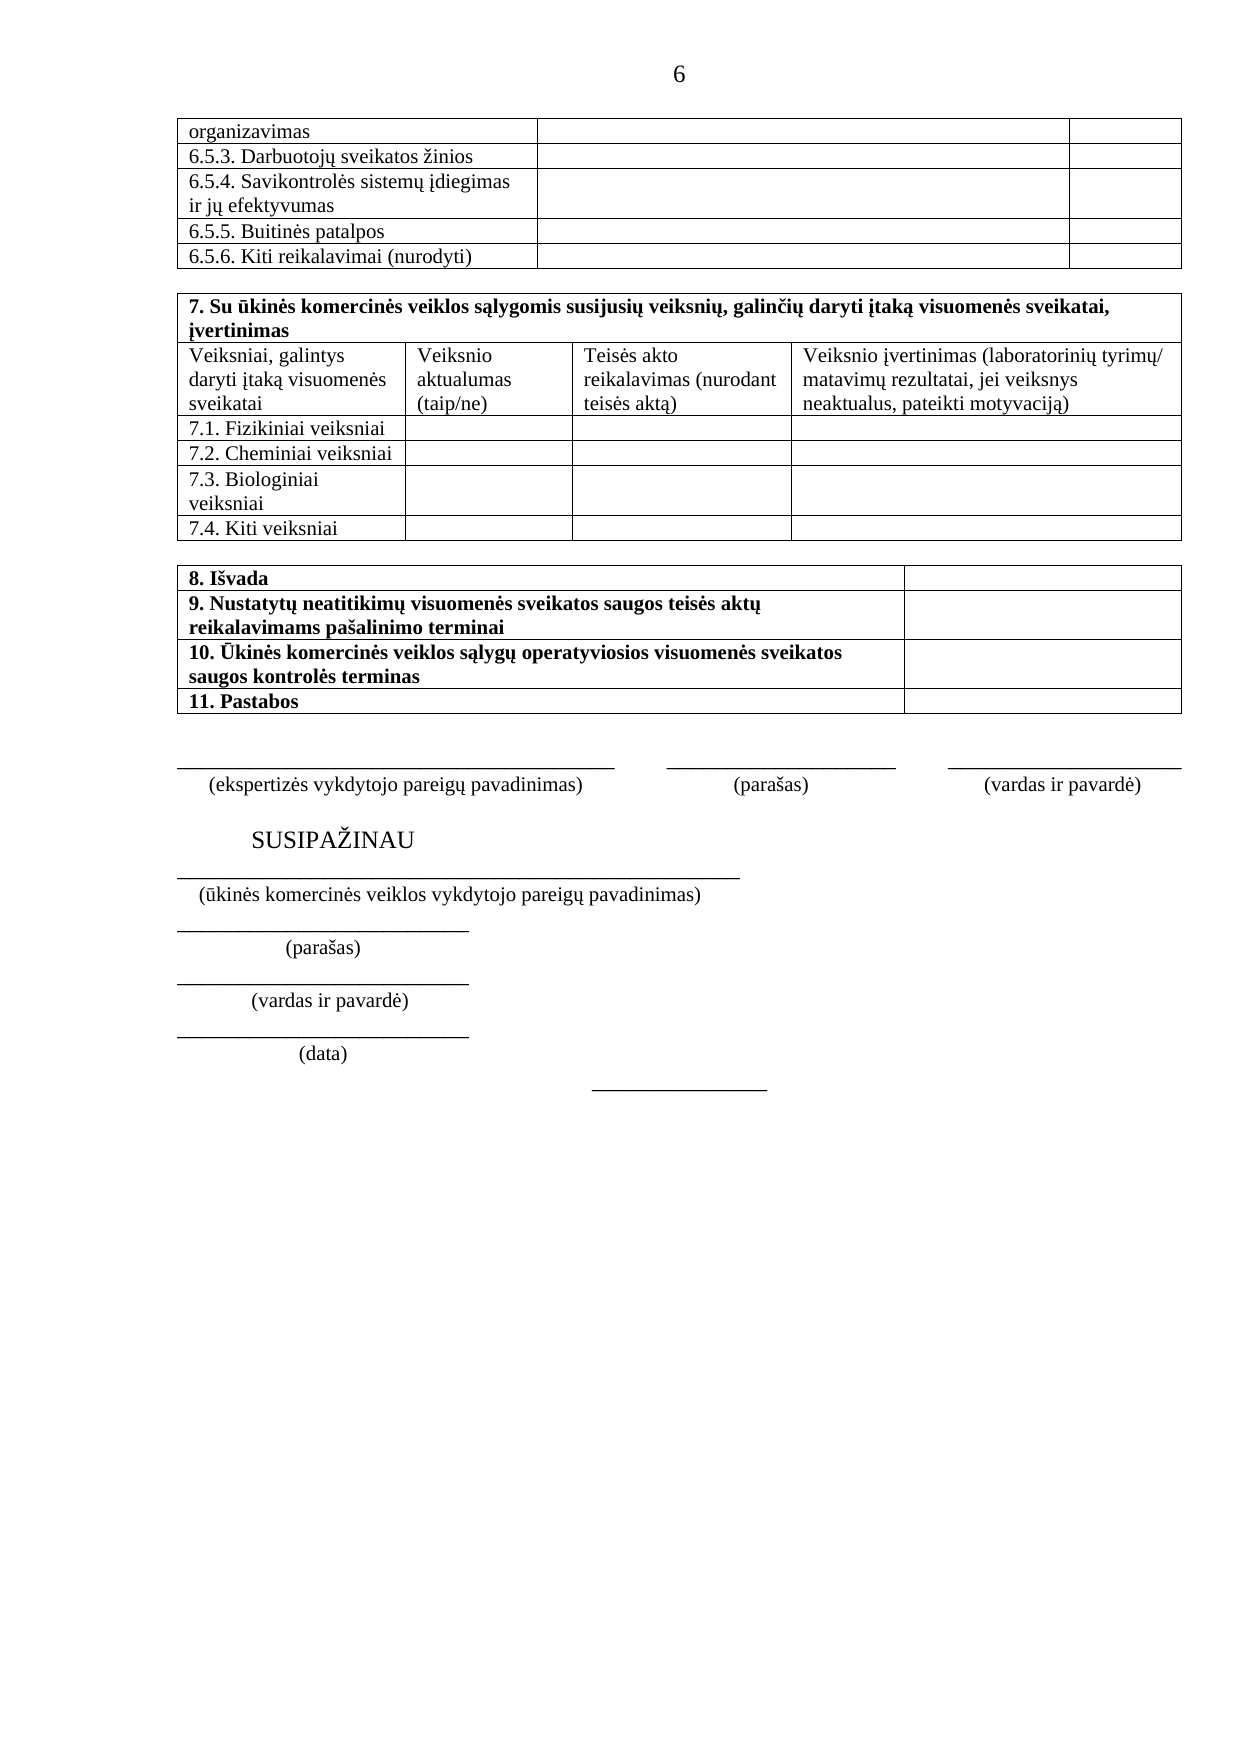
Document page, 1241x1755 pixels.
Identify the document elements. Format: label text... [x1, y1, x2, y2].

table_cell [538, 219, 1069, 243]
table_cell 7.3. Biologiniai veiksniai [178, 466, 405, 514]
table_cell [1070, 169, 1181, 217]
table_header 8. Išvada [178, 566, 904, 590]
table_cell Veiksnio įvertinimas (laboratorinių tyrimų/ matavimų rezultatai, jei veiksnys neaktualus, pateikti motyvaciją) [792, 343, 1181, 415]
text (vardas ir pavardė) [177, 988, 1181, 1012]
text (ūkinės komercinės veiklos vykdytojo pareigų pavadinimas) [177, 882, 1181, 906]
table_cell [538, 144, 1069, 168]
text SUSIPAŽINAU [177, 825, 1181, 853]
table_cell [905, 591, 1181, 639]
table_cell 11. Pastabos [178, 689, 904, 713]
table_cell [573, 516, 791, 540]
table_cell [538, 244, 1069, 268]
text (data) [177, 1041, 1181, 1065]
table_cell [792, 516, 1181, 540]
table_cell [905, 689, 1181, 713]
table_cell [538, 169, 1069, 217]
text (parašas) [177, 935, 1181, 959]
table_cell 6.5.3. Darbuotojų sveikatos žinios [178, 144, 537, 168]
table_cell [406, 466, 572, 514]
table_cell 6.5.6. Kiti reikalavimai (nurodyti) [178, 244, 537, 268]
table_cell [905, 640, 1181, 688]
table_cell Teisės akto reikalavimas (nurodant teisės aktą) [573, 343, 791, 415]
table_cell [1070, 244, 1181, 268]
table_cell [573, 416, 791, 440]
table_cell [406, 441, 572, 465]
text ______________ [177, 1065, 1181, 1093]
table_cell 7.4. Kiti veiksniai [178, 516, 405, 540]
table_cell [573, 466, 791, 514]
table_cell [406, 516, 572, 540]
table_cell [1070, 219, 1181, 243]
table_header [905, 566, 1181, 590]
table_cell [792, 416, 1181, 440]
table_cell [573, 441, 791, 465]
table_cell [538, 119, 1069, 143]
table_cell [792, 441, 1181, 465]
text (ekspertizės vykdytojo pareigų pavadinimas) (parašas) (vardas ir pavardė) [177, 772, 1181, 796]
table_cell 6.5.5. Buitinės patalpos [178, 219, 537, 243]
table_cell 10. Ūkinės komercinės veiklos sąlygų operatyviosios visuomenės sveikatos saugos kontrolės terminas [178, 640, 904, 688]
table_cell 7.1. Fizikiniai veiksniai [178, 416, 405, 440]
table_cell Veiksnio aktualumas (taip/ne) [406, 343, 572, 415]
table_cell [1070, 144, 1181, 168]
table_cell [406, 416, 572, 440]
table_header 7. Su ūkinės komercinės veiklos sąlygomis susijusių veiksnių, galinčių daryti įtaką visuomenės sveikatai, įvertinimas [178, 294, 1181, 342]
table_cell [792, 466, 1181, 514]
table_cell 7.2. Cheminiai veiksniai [178, 441, 405, 465]
table_cell [1070, 119, 1181, 143]
table_cell Veiksniai, galintys daryti įtaką visuomenės sveikatai [178, 343, 405, 415]
table_cell organizavimas [178, 119, 537, 143]
table_cell 9. Nustatytų neatitikimų visuomenės sveikatos saugos teisės aktų reikalavimams pašalinimo terminai [178, 591, 904, 639]
table_cell 6.5.4. Savikontrolės sistemų įdiegimas ir jų efektyvumas [178, 169, 537, 217]
